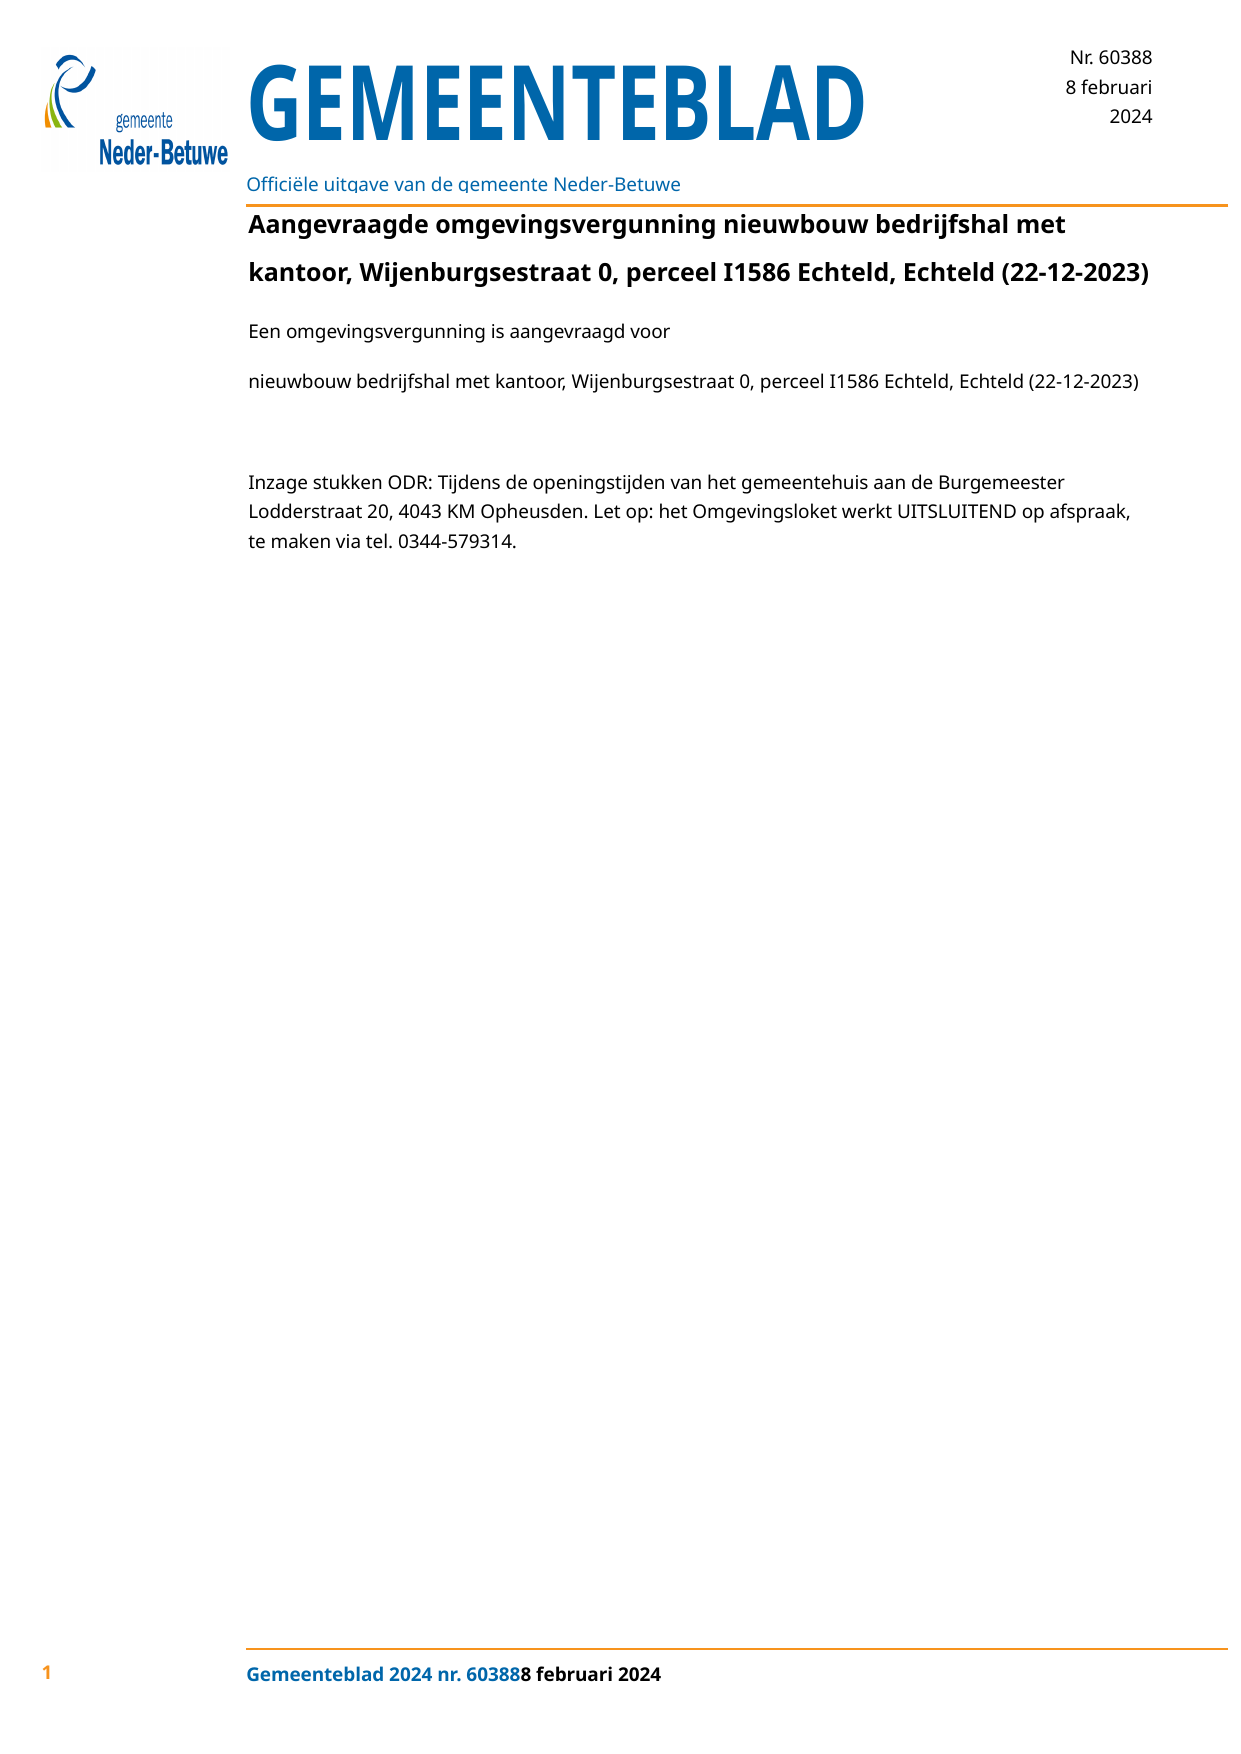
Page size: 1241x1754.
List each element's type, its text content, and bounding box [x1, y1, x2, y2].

text nieuwbouw bedrijfshal met kantoor, Wijenburgsestraat 0, perceel I1586 Echteld, Echteld (22-12-2023) [248, 368, 1152, 394]
text Inzage stukken ODR: Tijdens de openingstijden van het gemeentehuis aan de Burgemeester Lodderstraat 20, 4043 KM Opheusden. Let op: het Omgevingsloket werkt UITSLUITEND op afspraak, te maken via tel. 0344-579314. [248, 469, 1152, 554]
text Een omgevingsvergunning is aangevraagd voor [248, 318, 1152, 344]
picture [41, 47, 231, 172]
text Aangevraagde omgevingsvergunning nieuwbouw bedrijfshal met kantoor, Wijenburgsestraat 0, perceel I1586 Echteld, Echteld (22-12-2023) [248, 207, 1152, 288]
